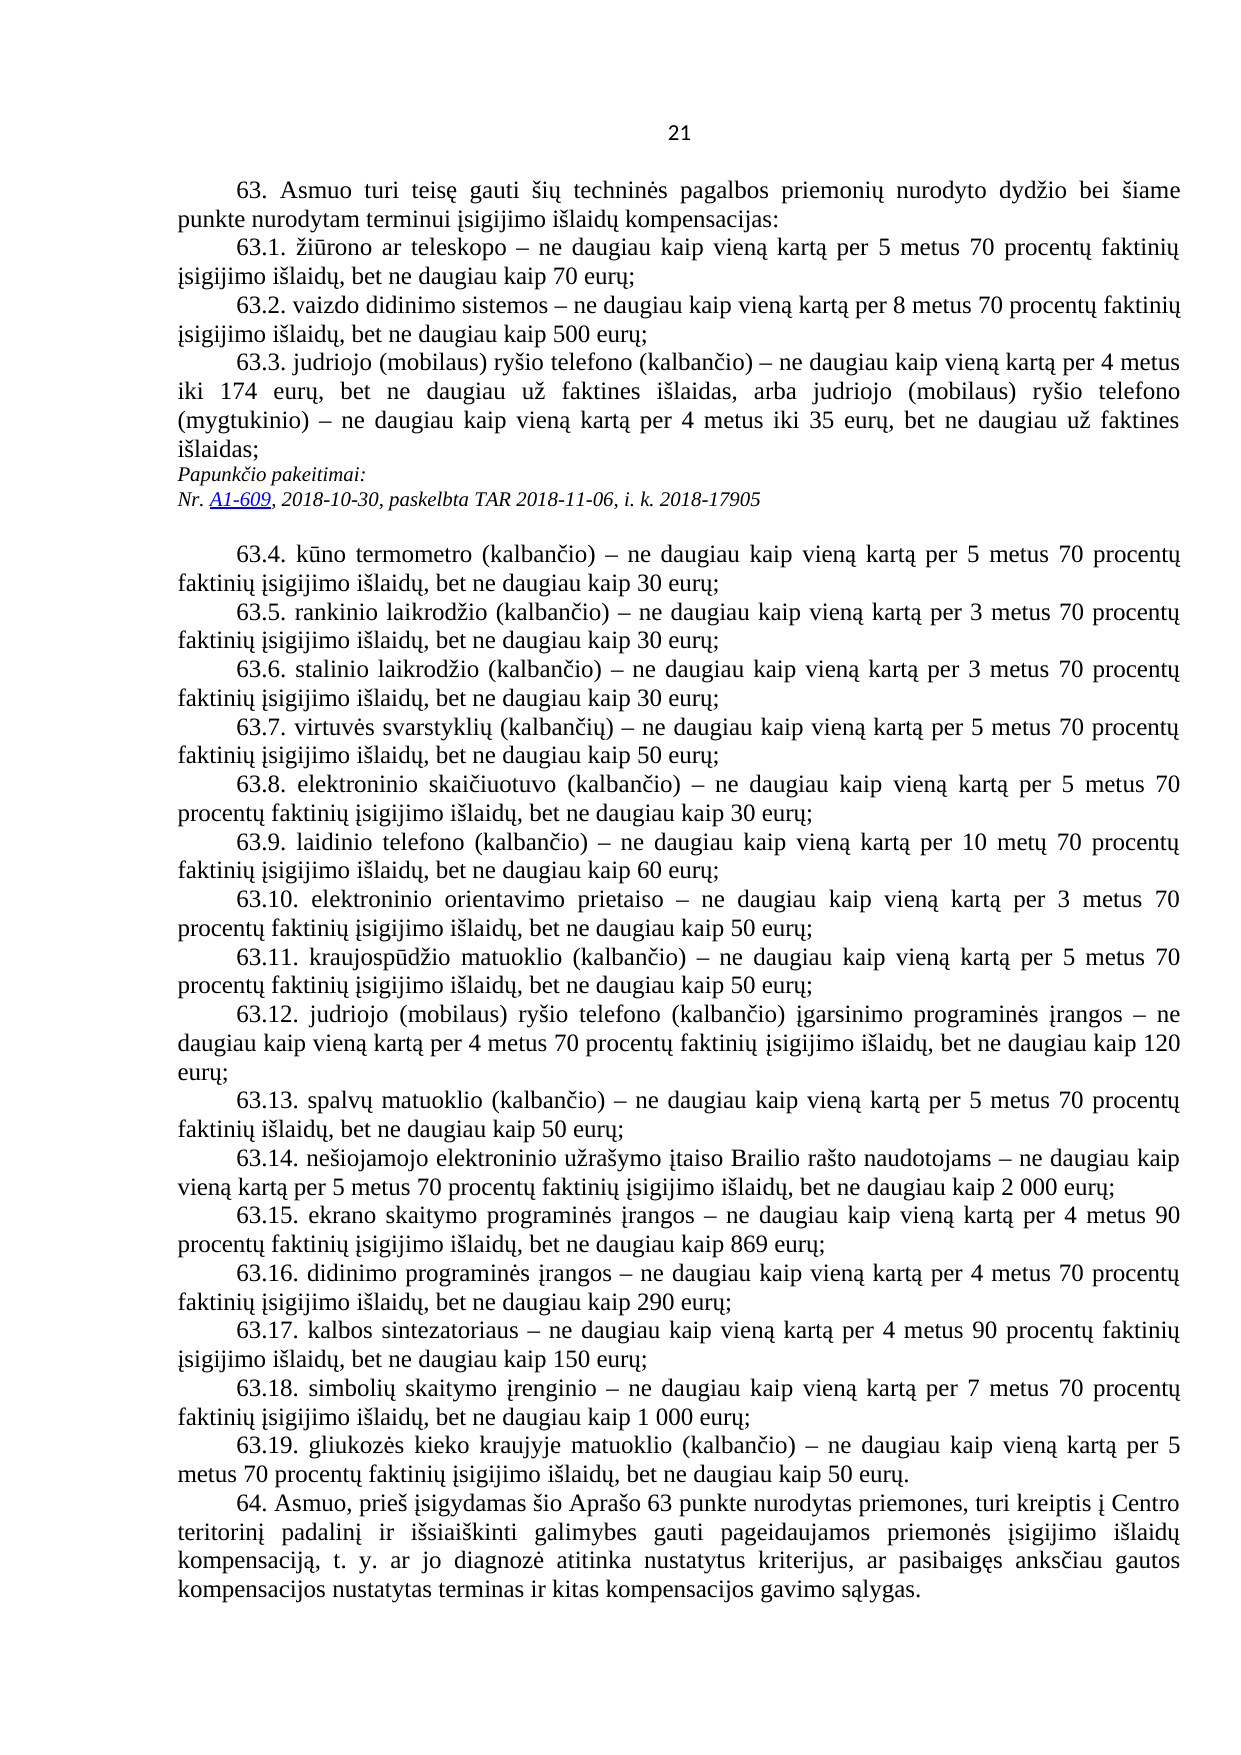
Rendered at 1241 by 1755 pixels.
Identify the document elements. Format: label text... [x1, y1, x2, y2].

text 63.13. spalvų matuoklio (kalbančio) – ne daugiau kaip vieną kartą per 5 metus 70 procentų faktinių išlaidų, bet ne daugiau kaip 50 eurų; [177, 1086, 1181, 1143]
text Nr. A1-609, 2018-10-30, paskelbta TAR 2018-11-06, i. k. 2018-17905 [177, 486, 1181, 511]
text 63.16. didinimo programinės įrangos – ne daugiau kaip vieną kartą per 4 metus 70 procentų faktinių įsigijimo išlaidų, bet ne daugiau kaip 290 eurų; [177, 1258, 1181, 1316]
text 63.4. kūno termometro (kalbančio) – ne daugiau kaip vieną kartą per 5 metus 70 procentų faktinių įsigijimo išlaidų, bet ne daugiau kaip 30 eurų; [177, 539, 1181, 597]
text 63.8. elektroninio skaičiuotuvo (kalbančio) – ne daugiau kaip vieną kartą per 5 metus 70 procentų faktinių įsigijimo išlaidų, bet ne daugiau kaip 30 eurų; [177, 769, 1181, 827]
text 63.19. gliukozės kieko kraujyje matuoklio (kalbančio) – ne daugiau kaip vieną kartą per 5 metus 70 procentų faktinių įsigijimo išlaidų, bet ne daugiau kaip 50 eurų. [177, 1431, 1181, 1488]
text 63.14. nešiojamojo elektroninio užrašymo įtaiso Brailio rašto naudotojams – ne daugiau kaip vieną kartą per 5 metus 70 procentų faktinių įsigijimo išlaidų, bet ne daugiau kaip 2 000 eurų; [177, 1143, 1181, 1201]
text 63. Asmuo turi teisę gauti šių techninės pagalbos priemonių nurodyto dydžio bei šiame punkte nurodytam terminui įsigijimo išlaidų kompensacijas: [177, 175, 1181, 232]
text 63.6. stalinio laikrodžio (kalbančio) – ne daugiau kaip vieną kartą per 3 metus 70 procentų faktinių įsigijimo išlaidų, bet ne daugiau kaip 30 eurų; [177, 654, 1181, 712]
text 63.17. kalbos sintezatoriaus – ne daugiau kaip vieną kartą per 4 metus 90 procentų faktinių įsigijimo išlaidų, bet ne daugiau kaip 150 eurų; [177, 1316, 1181, 1373]
text 63.18. simbolių skaitymo įrenginio – ne daugiau kaip vieną kartą per 7 metus 70 procentų faktinių įsigijimo išlaidų, bet ne daugiau kaip 1 000 eurų; [177, 1373, 1181, 1431]
text 63.3. judriojo (mobilaus) ryšio telefono (kalbančio) – ne daugiau kaip vieną kartą per 4 metus iki 174 eurų, bet ne daugiau už faktines išlaidas, arba judriojo (mobilaus) ryšio telefono (mygtukinio) – ne daugiau kaip vieną kartą per 4 metus iki 35 eurų, bet ne daugiau už faktines išlaidas; [177, 347, 1181, 462]
text 63.9. laidinio telefono (kalbančio) – ne daugiau kaip vieną kartą per 10 metų 70 procentų faktinių įsigijimo išlaidų, bet ne daugiau kaip 60 eurų; [177, 827, 1181, 884]
text 63.15. ekrano skaitymo programinės įrangos – ne daugiau kaip vieną kartą per 4 metus 90 procentų faktinių įsigijimo išlaidų, bet ne daugiau kaip 869 eurų; [177, 1201, 1181, 1258]
text 63.12. judriojo (mobilaus) ryšio telefono (kalbančio) įgarsinimo programinės įrangos – ne daugiau kaip vieną kartą per 4 metus 70 procentų faktinių įsigijimo išlaidų, bet ne daugiau kaip 120 eurų; [177, 999, 1181, 1086]
text 63.1. žiūrono ar teleskopo – ne daugiau kaip vieną kartą per 5 metus 70 procentų faktinių įsigijimo išlaidų, bet ne daugiau kaip 70 eurų; [177, 232, 1181, 290]
text 63.5. rankinio laikrodžio (kalbančio) – ne daugiau kaip vieną kartą per 3 metus 70 procentų faktinių įsigijimo išlaidų, bet ne daugiau kaip 30 eurų; [177, 597, 1181, 654]
text 63.2. vaizdo didinimo sistemos – ne daugiau kaip vieną kartą per 8 metus 70 procentų faktinių įsigijimo išlaidų, bet ne daugiau kaip 500 eurų; [177, 290, 1181, 347]
text 63.10. elektroninio orientavimo prietaiso – ne daugiau kaip vieną kartą per 3 metus 70 procentų faktinių įsigijimo išlaidų, bet ne daugiau kaip 50 eurų; [177, 884, 1181, 942]
text 63.11. kraujospūdžio matuoklio (kalbančio) – ne daugiau kaip vieną kartą per 5 metus 70 procentų faktinių įsigijimo išlaidų, bet ne daugiau kaip 50 eurų; [177, 942, 1181, 999]
text 63.7. virtuvės svarstyklių (kalbančių) – ne daugiau kaip vieną kartą per 5 metus 70 procentų faktinių įsigijimo išlaidų, bet ne daugiau kaip 50 eurų; [177, 712, 1181, 769]
text Papunkčio pakeitimai: [177, 462, 1181, 486]
text 64. Asmuo, prieš įsigydamas šio Aprašo 63 punkte nurodytas priemones, turi kreiptis į Centro teritorinį padalinį ir išsiaiškinti galimybes gauti pageidaujamos priemonės įsigijimo išlaidų kompensaciją, t. y. ar jo diagnozė atitinka nustatytus kriterijus, ar pasibaigęs anksčiau gautos kompensacijos nustatytas terminas ir kitas kompensacijos gavimo sąlygas. [177, 1488, 1181, 1603]
